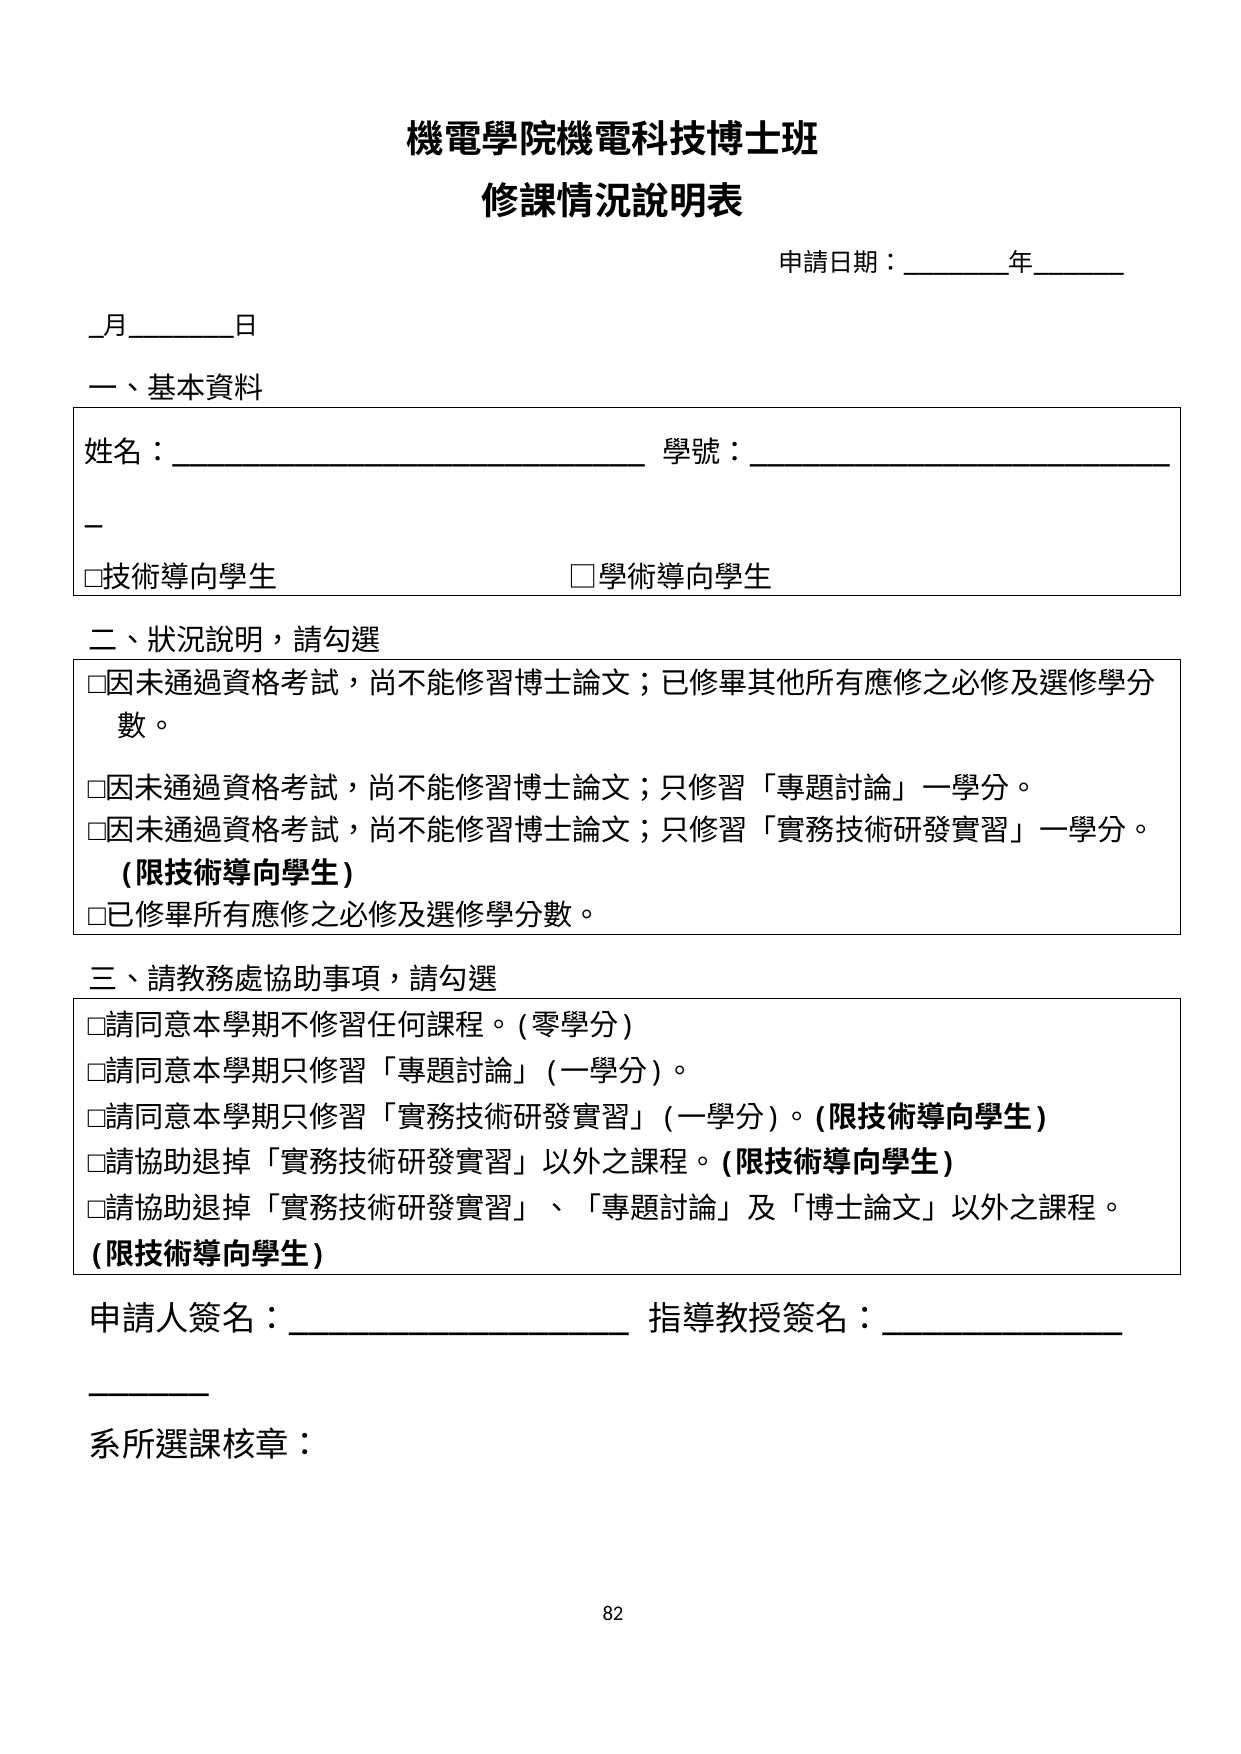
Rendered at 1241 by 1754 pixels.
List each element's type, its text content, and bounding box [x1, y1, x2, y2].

table_header □請同意本學期不修習任何課程。(零學分) □請同意本學期只修習「專題討論」(一學分)。 □請同意本學期只修習「實務技術研發實習」(一學分)。(限技術導向學生) □請協助退掉「實務技術研發實習」以外之課程。(限技術導向學生) □請協助退掉「實務技術研發實習」、「專題討論」及「博士論文」以外之課程。(限技術導向學生) [74, 999, 1180, 1274]
text 二、狀況說明，請勾選 [89, 596, 1137, 659]
text 機電學院機電科技博士班 [89, 94, 1137, 157]
text 系所選課核章： [89, 1400, 1137, 1462]
table_header 姓名：___________________________ 學號：_________________________ □技術導向學生 □學術導向學生 [74, 408, 1180, 595]
text 一、基本資料 [89, 344, 1137, 407]
text 申請人簽名：_________________ 指導教授簽名：__________________ [89, 1275, 1137, 1400]
text 修課情況說明表 [89, 157, 1137, 219]
table_header □因未通過資格考試，尚不能修習博士論文；已修畢其他所有應修之必修及選修學分數。 □因未通過資格考試，尚不能修習博士論文；只修習「專題討論」一學分。 □因未通過資格考試，尚不能修習博士論文；只修習「實務技術研發實習」一學分。(限技術導向學生) □已修畢所有應修之必修及選修學分數。 [74, 660, 1180, 934]
text 申請日期：_______年_______月_______日 [89, 219, 1137, 344]
text 三、請教務處協助事項，請勾選 [89, 935, 1137, 998]
